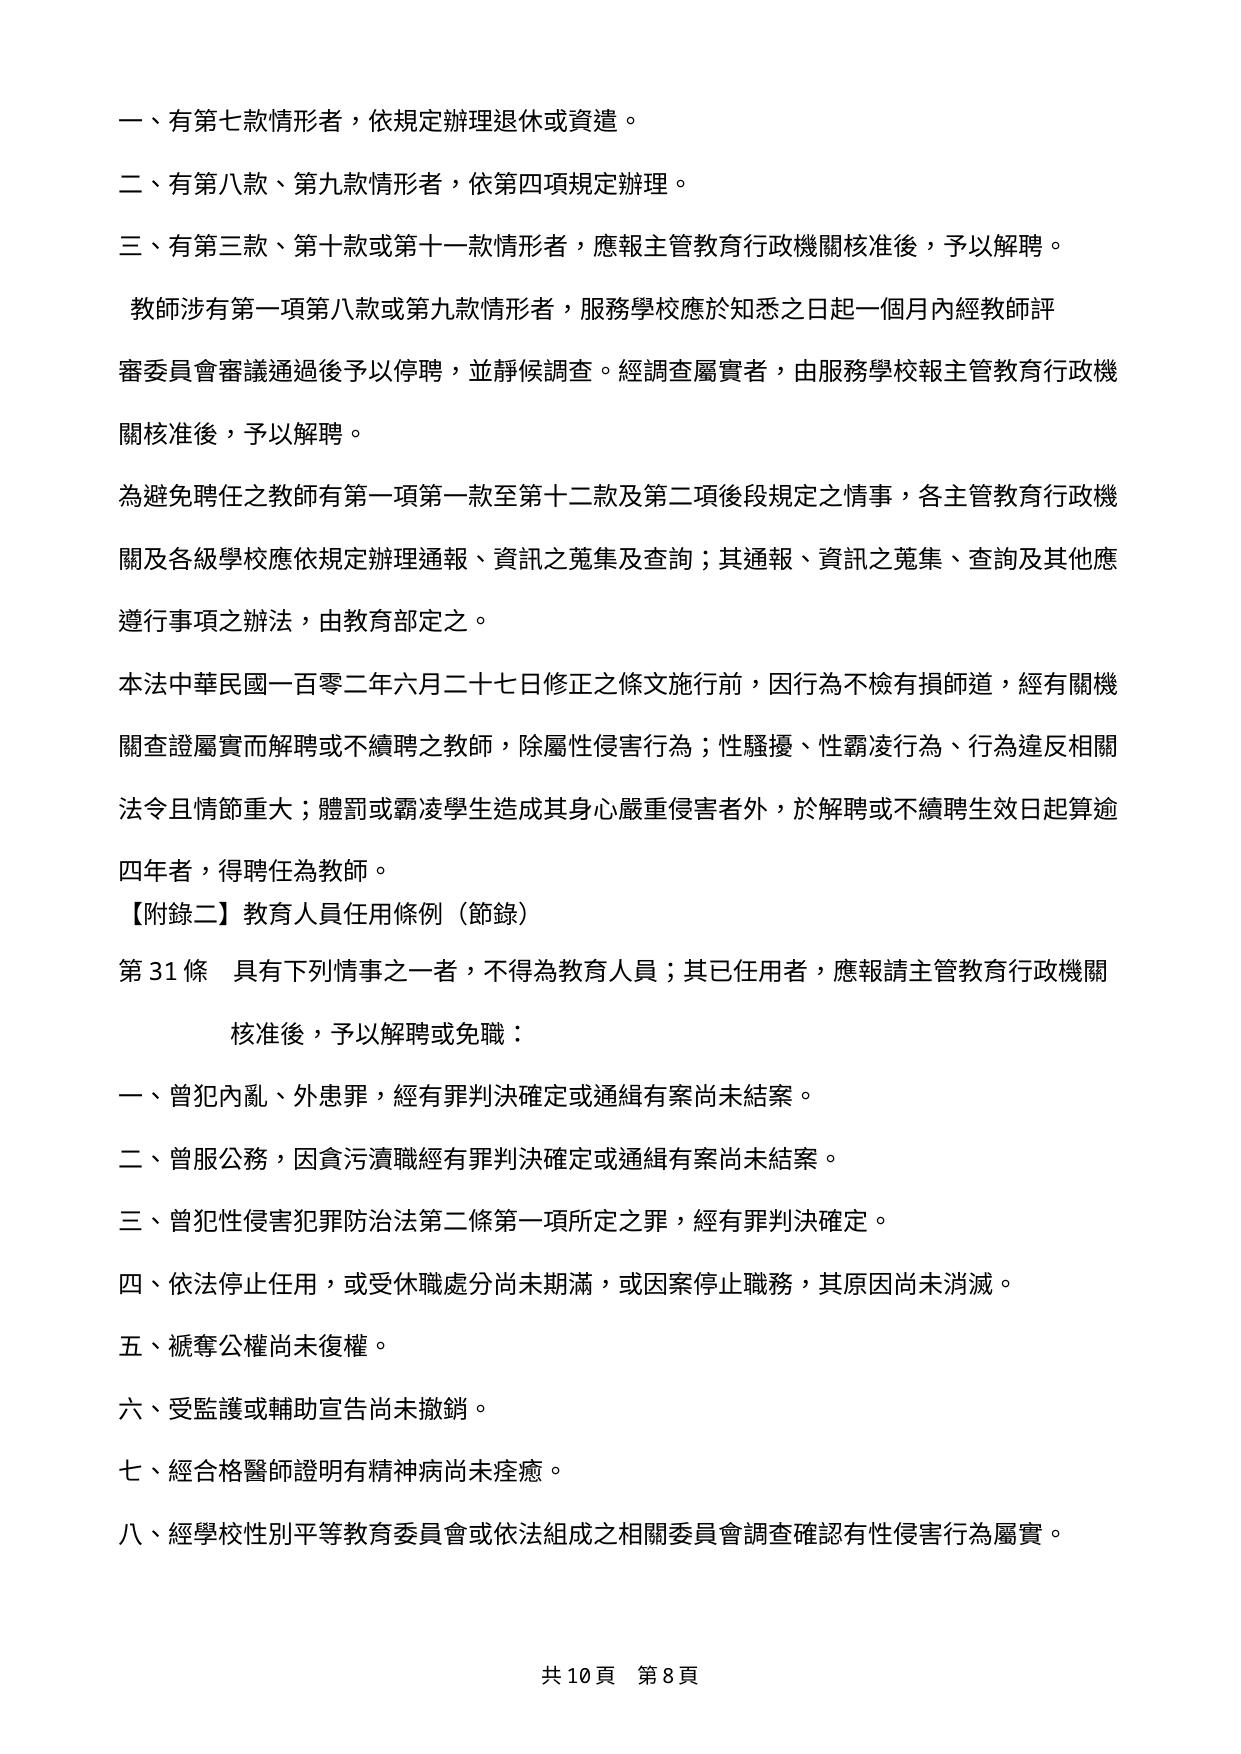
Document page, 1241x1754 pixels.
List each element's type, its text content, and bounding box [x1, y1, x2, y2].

text 四、依法停止任用，或受休職處分尚未期滿，或因案停止職務，其原因尚未消滅。 [118, 1241, 1122, 1303]
text 三、有第三款、第十款或第十一款情形者，應報主管教育行政機關核准後，予以解聘。 [118, 203, 1122, 266]
text 審委員會審議通過後予以停聘，並靜候調查。經調查屬實者，由服務學校報主管教育行政機關核准後，予以解聘。 [118, 328, 1122, 453]
text 三、曾犯性侵害犯罪防治法第二條第一項所定之罪，經有罪判決確定。 [118, 1178, 1122, 1241]
text 八、經學校性別平等教育委員會或依法組成之相關委員會調查確認有性侵害行為屬實。 [118, 1491, 1122, 1553]
text 第31條 具有下列情事之一者，不得為教育人員；其已任用者，應報請主管教育行政機關核准後，予以解聘或免職： [118, 928, 1122, 1053]
text 二、曾服公務，因貪污瀆職經有罪判決確定或通緝有案尚未結案。 [118, 1116, 1122, 1178]
text 一、有第七款情形者，依規定辦理退休或資遣。 [118, 78, 1122, 141]
text 二、有第八款、第九款情形者，依第四項規定辦理。 [118, 141, 1122, 203]
text 教師涉有第一項第八款或第九款情形者，服務學校應於知悉之日起一個月內經教師評 [131, 266, 1122, 328]
text 六、受監護或輔助宣告尚未撤銷。 [118, 1366, 1122, 1428]
text 【附錄二】教育人員任用條例（節錄） [118, 903, 1122, 928]
text 七、經合格醫師證明有精神病尚未痊癒。 [118, 1428, 1122, 1491]
text 五、褫奪公權尚未復權。 [118, 1303, 1122, 1366]
text 一、曾犯內亂、外患罪，經有罪判決確定或通緝有案尚未結案。 [118, 1053, 1122, 1116]
text 本法中華民國一百零二年六月二十七日修正之條文施行前，因行為不檢有損師道，經有關機關查證屬實而解聘或不續聘之教師，除屬性侵害行為；性騷擾、性霸凌行為、行為違反相關法令且情節重大；體罰或霸凌學生造成其身心嚴重侵害者外，於解聘或不續聘生效日起算逾四年者，得聘任為教師。 [118, 641, 1122, 891]
text 為避免聘任之教師有第一項第一款至第十二款及第二項後段規定之情事，各主管教育行政機關及各級學校應依規定辦理通報、資訊之蒐集及查詢；其通報、資訊之蒐集、查詢及其他應遵行事項之辦法，由教育部定之。 [118, 453, 1122, 641]
